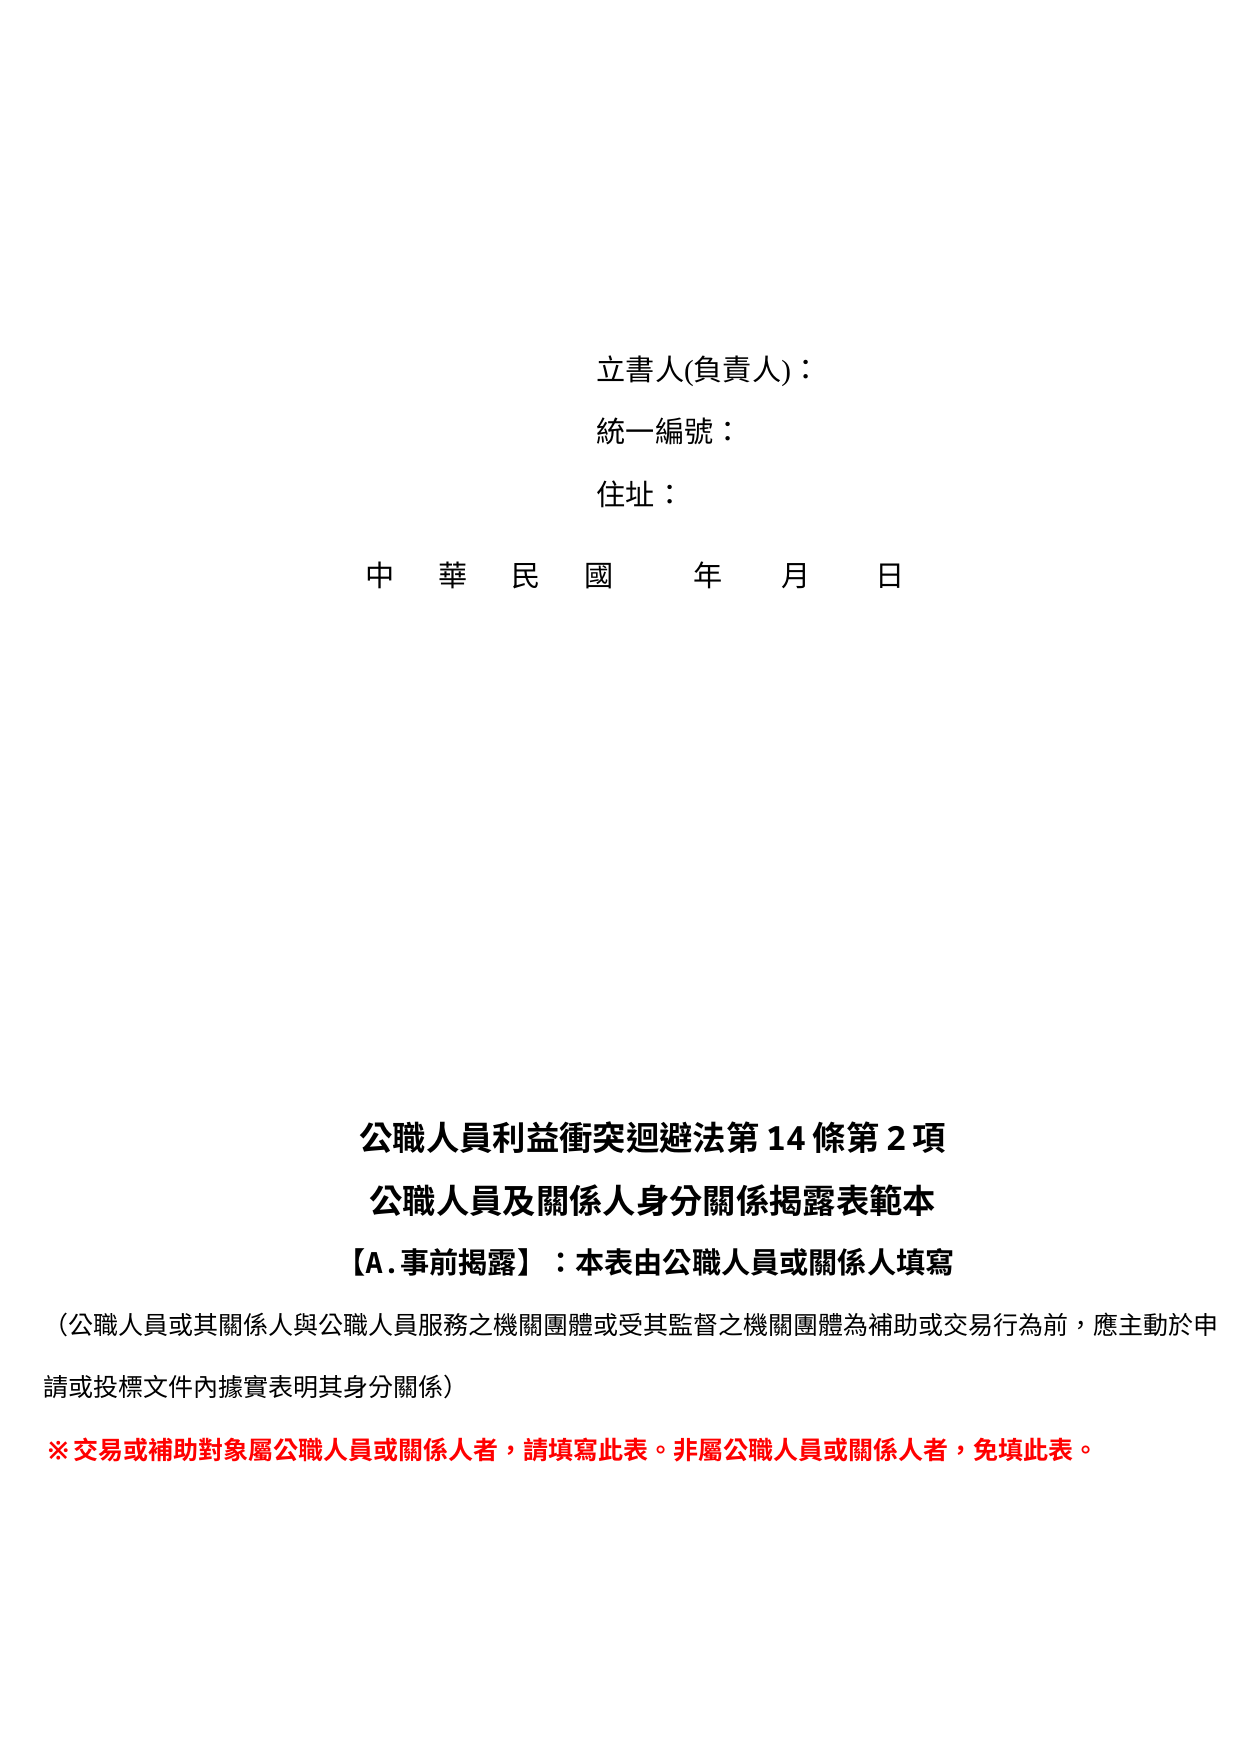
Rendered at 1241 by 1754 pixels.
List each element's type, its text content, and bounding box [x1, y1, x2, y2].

text 公職人員及關係人身分關係揭露表範本 [15, 1157, 1240, 1219]
text 請或投標文件內據實表明其身分關係） [43, 1344, 1226, 1407]
text 住址： [596, 451, 1152, 513]
text ※交易或補助對象屬公職人員或關係人者，請填寫此表。非屬公職人員或關係人者，免填此表。 [43, 1407, 1226, 1469]
text （公職人員或其關係人與公職人員服務之機關團體或受其監督之機關團體為補助或交易行為前，應主動於申 [43, 1282, 1226, 1344]
text 統一編號： [596, 388, 1152, 451]
text 立書人(負責人)： [596, 326, 1152, 388]
text 公職人員利益衝突迴避法第14條第2項 [15, 1094, 1240, 1157]
text 【A.事前揭露】：本表由公職人員或關係人填寫 [15, 1219, 1240, 1282]
text 中 華 民 國 年 月 日 [118, 532, 1152, 594]
